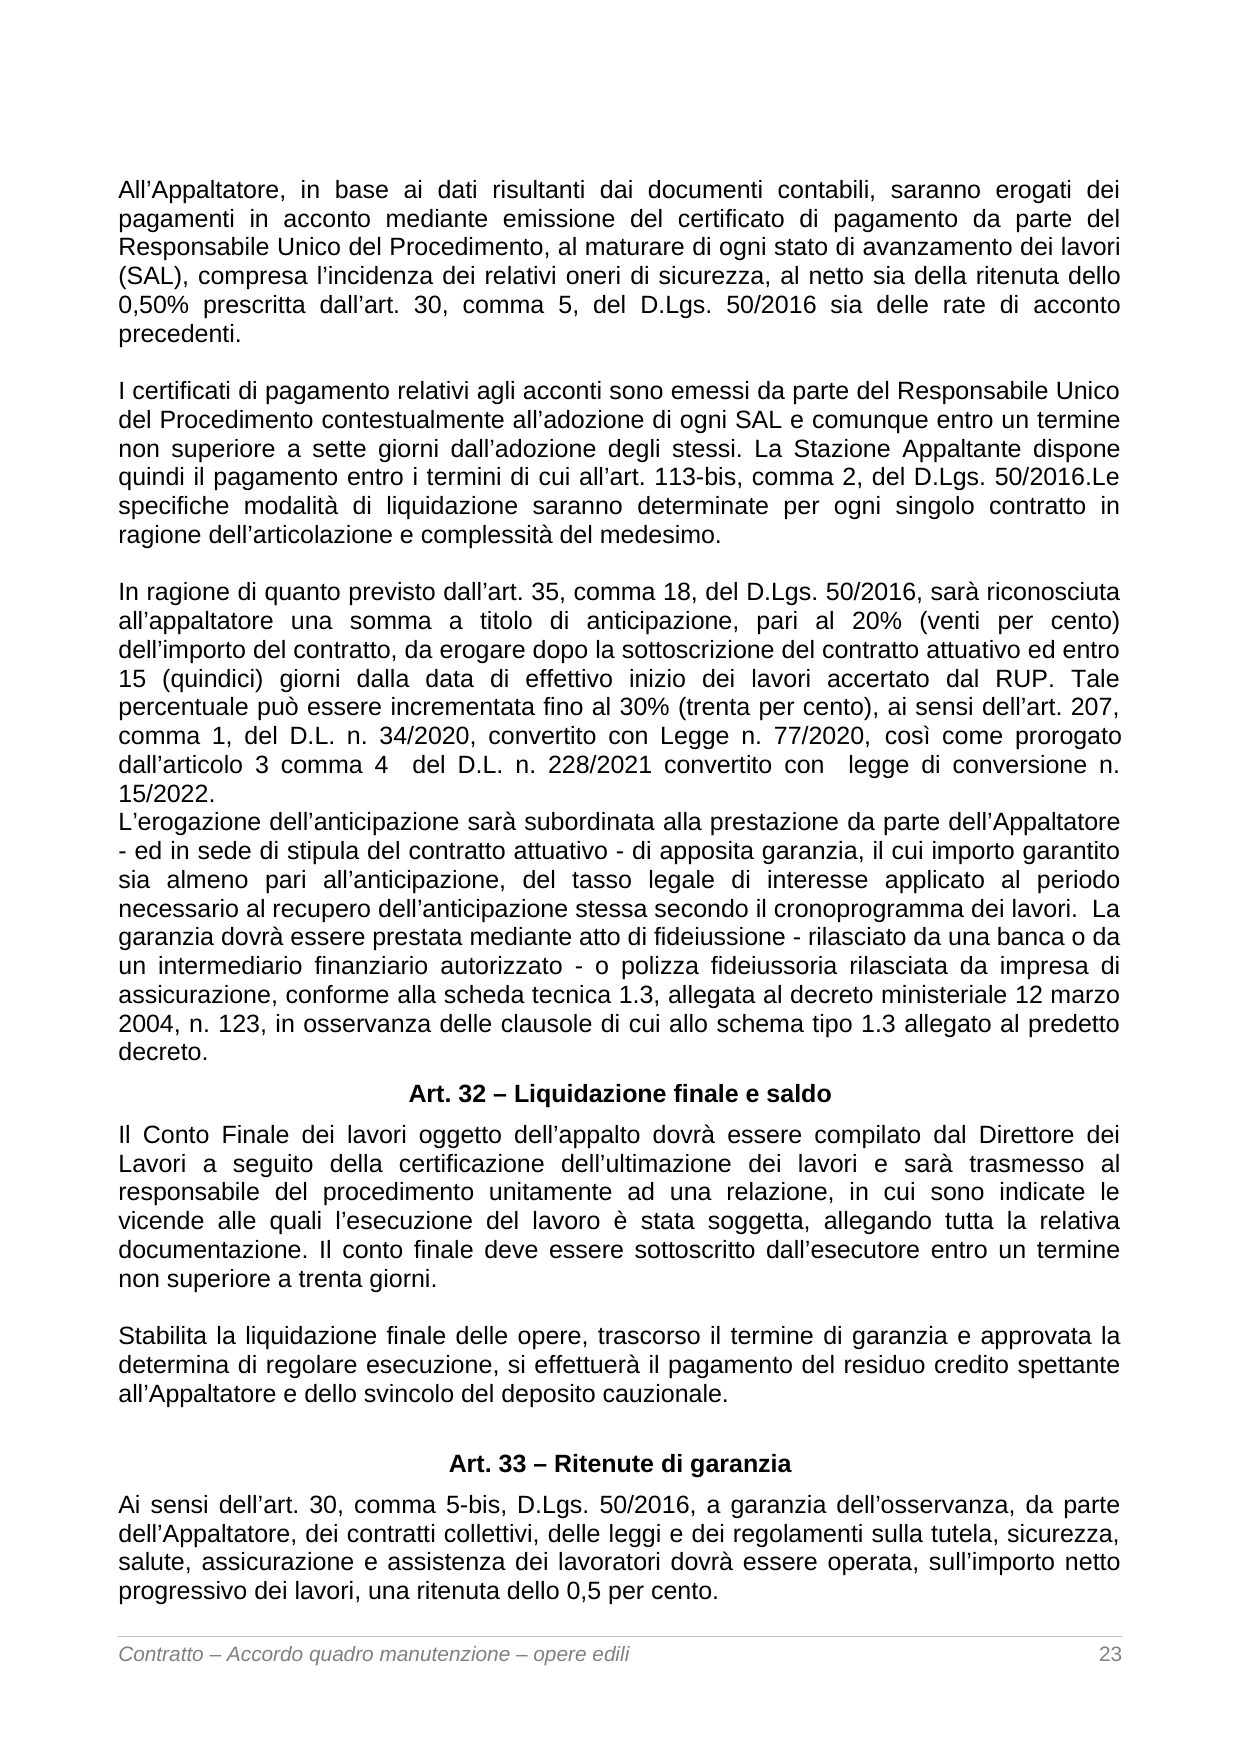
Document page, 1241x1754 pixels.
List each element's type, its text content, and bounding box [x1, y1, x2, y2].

text Il Conto Finale dei lavori oggetto dell’appalto dovrà essere compilato dal Direttore dei Lavori a seguito della certificazione dell’ultimazione dei lavori e sarà trasmesso al responsabile del procedimento unitamente ad una relazione, in cui sono indicate le vicende alle quali l’esecuzione del lavoro è stata soggetta, allegando tutta la relativa documentazione. Il conto finale deve essere sottoscritto dall’esecutore entro un termine non superiore a trenta giorni. [118, 1120, 1122, 1292]
text Art. 32 – Liquidazione finale e saldo [118, 1078, 1122, 1107]
text I certificati di pagamento relativi agli acconti sono emessi da parte del Responsabile Unico del Procedimento contestualmente all’adozione di ogni SAL e comunque entro un termine non superiore a sette giorni dall’adozione degli stessi. La Stazione Appaltante dispone quindi il pagamento entro i termini di cui all’art. 113-bis, comma 2, del D.Lgs. 50/2016.Le specifiche modalità di liquidazione saranno determinate per ogni singolo contratto in ragione dell’articolazione e complessità del medesimo. [118, 376, 1122, 548]
text Stabilita la liquidazione finale delle opere, trascorso il termine di garanzia e approvata la determina di regolare esecuzione, si effettuerà il pagamento del residuo credito spettante all’Appaltatore e dello svincolo del deposito cauzionale. [118, 1321, 1122, 1407]
text Art. 33 – Ritenute di garanzia [118, 1448, 1122, 1477]
text All’Appaltatore, in base ai dati risultanti dai documenti contabili, saranno erogati dei pagamenti in acconto mediante emissione del certificato di pagamento da parte del Responsabile Unico del Procedimento, al maturare di ogni stato di avanzamento dei lavori (SAL), compresa l’incidenza dei relativi oneri di sicurezza, al netto sia della ritenuta dello 0,50% prescritta dall’art. 30, comma 5, del D.Lgs. 50/2016 sia delle rate di acconto precedenti. [118, 175, 1122, 347]
text In ragione di quanto previsto dall’art. 35, comma 18, del D.Lgs. 50/2016, sarà riconosciuta all’appaltatore una somma a titolo di anticipazione, pari al 20% (venti per cento) dell’importo del contratto, da erogare dopo la sottoscrizione del contratto attuativo ed entro 15 (quindici) giorni dalla data di effettivo inizio dei lavori accertato dal RUP. Tale percentuale può essere incrementata fino al 30% (trenta per cento), ai sensi dell’art. 207, comma 1, del D.L. n. 34/2020, convertito con Legge n. 77/2020, così come prorogato dall’articolo 3 comma 4 del D.L. n. 228/2021 convertito con legge di conversione n. 15/2022. [118, 577, 1122, 807]
text L’erogazione dell’anticipazione sarà subordinata alla prestazione da parte dell’Appaltatore - ed in sede di stipula del contratto attuativo - di apposita garanzia, il cui importo garantito sia almeno pari all’anticipazione, del tasso legale di interesse applicato al periodo necessario al recupero dell’anticipazione stessa secondo il cronoprogramma dei lavori. La garanzia dovrà essere prestata mediante atto di fideiussione - rilasciato da una banca o da un intermediario finanziario autorizzato - o polizza fideiussoria rilasciata da impresa di assicurazione, conforme alla scheda tecnica 1.3, allegata al decreto ministeriale 12 marzo 2004, n. 123, in osservanza delle clausole di cui allo schema tipo 1.3 allegato al predetto decreto. [118, 807, 1122, 1066]
text Ai sensi dell’art. 30, comma 5-bis, D.Lgs. 50/2016, a garanzia dell’osservanza, da parte dell’Appaltatore, dei contratti collettivi, delle leggi e dei regolamenti sulla tutela, sicurezza, salute, assicurazione e assistenza dei lavoratori dovrà essere operata, sull’importo netto progressivo dei lavori, una ritenuta dello 0,5 per cento. [118, 1490, 1122, 1605]
